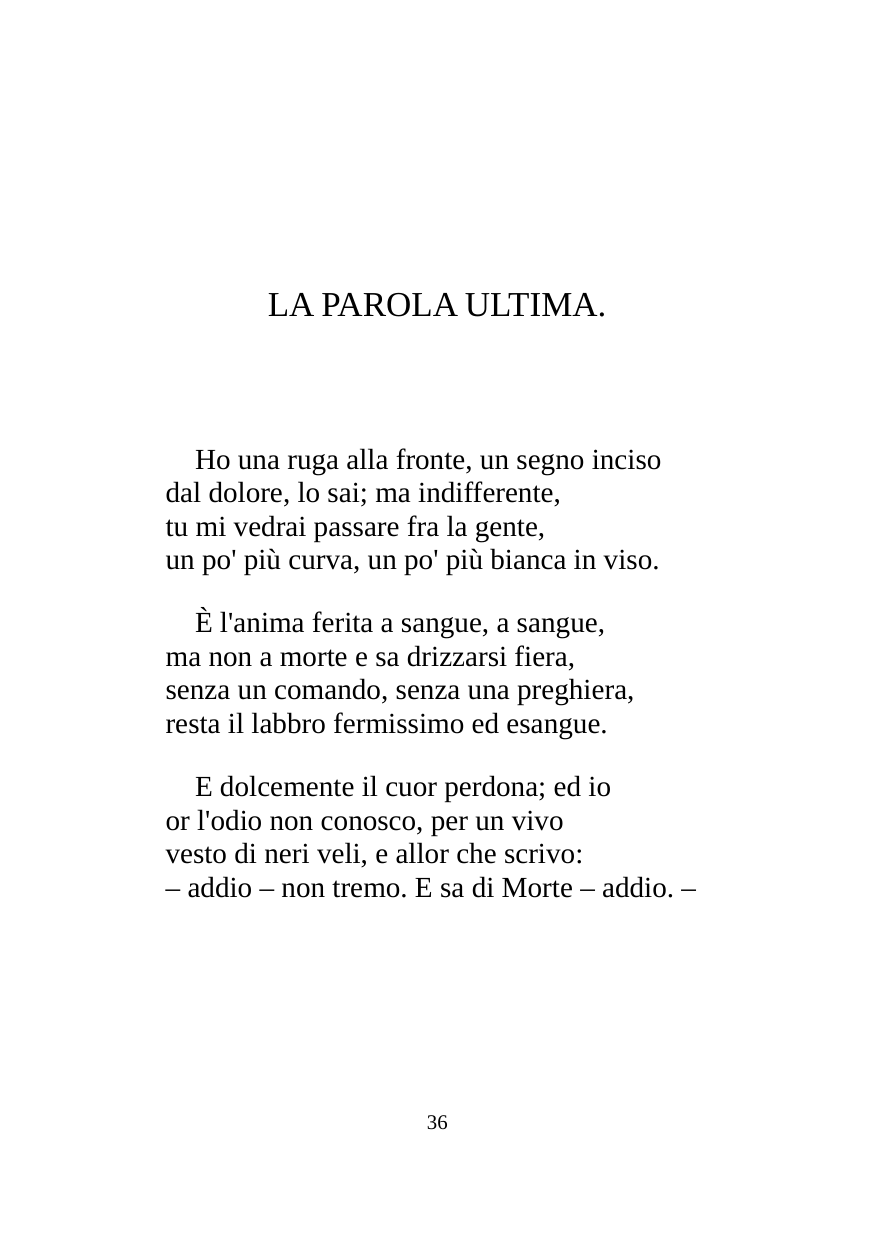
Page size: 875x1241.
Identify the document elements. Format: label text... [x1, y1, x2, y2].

text Ho una ruga alla fronte, un segno inciso dal dolore, lo sai; ma indifferente, tu mi vedrai passare fra la gente, un po' più curva, un po' più bianca in viso. [165, 442, 768, 576]
subtitle LA PAROLA ULTIMA. [106, 283, 768, 324]
text E dolcemente il cuor perdona; ed io or l'odio non conosco, per un vivo vesto di neri veli, e allor che scrivo: – addio – non tremo. E sa di Morte – addio. – [165, 769, 768, 903]
text È l'anima ferita a sangue, a sangue, ma non a morte e sa drizzarsi fiera, senza un comando, senza una preghiera, resta il labbro fermissimo ed esangue. [165, 605, 768, 739]
